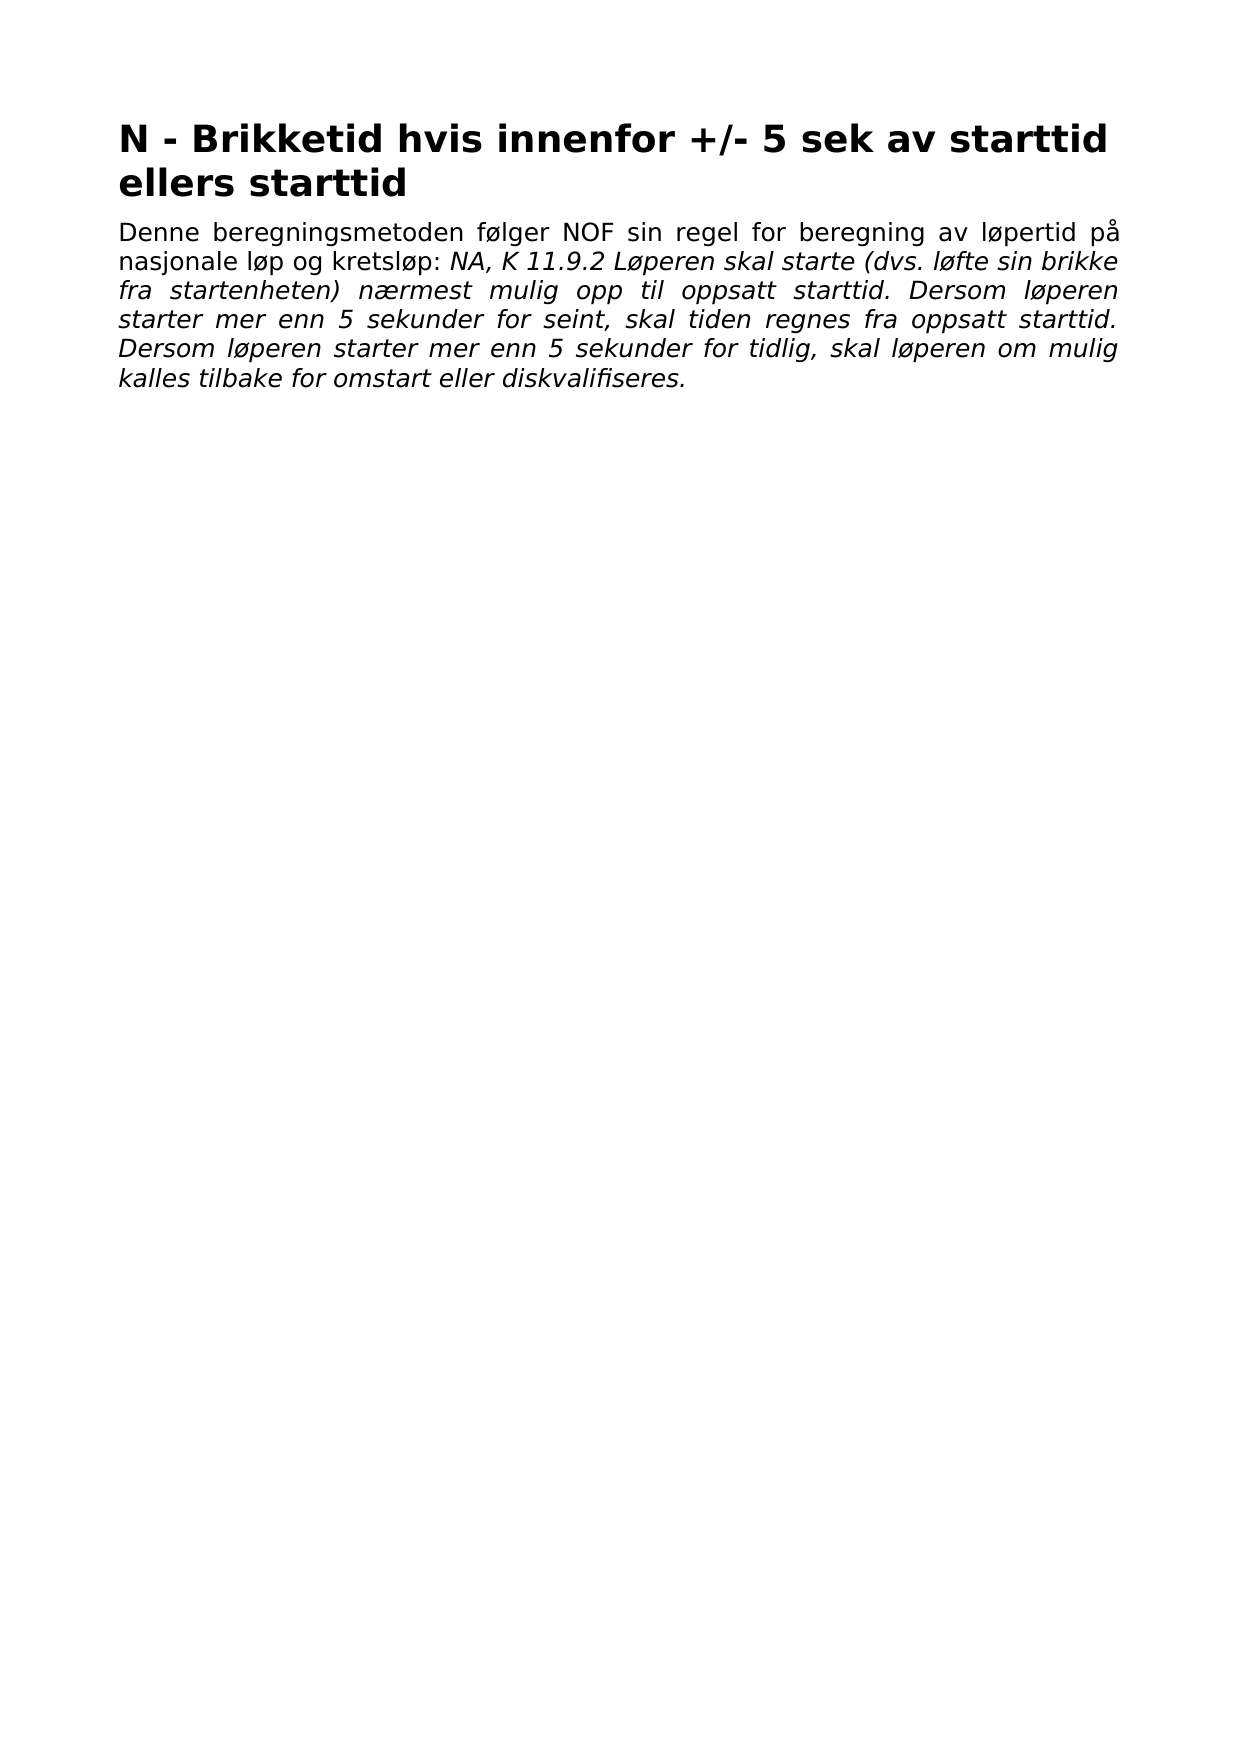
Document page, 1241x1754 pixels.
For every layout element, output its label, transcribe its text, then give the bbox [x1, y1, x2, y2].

subtitle N - Brikketid hvis innenfor +/- 5 sek av starttid ellers starttid [118, 118, 1122, 205]
text Denne beregningsmetoden følger NOF sin regel for beregning av løpertid på nasjonale løp og kretsløp: NA, K 11.9.2 Løperen skal starte (dvs. løfte sin brikke fra startenheten) nærmest mulig opp til oppsatt starttid. Dersom løperen starter mer enn 5 sekunder for seint, skal tiden regnes fra oppsatt starttid. Dersom løperen starter mer enn 5 sekunder for tidlig, skal løperen om mulig kalles tilbake for omstart eller diskvalifiseres. [118, 218, 1122, 393]
